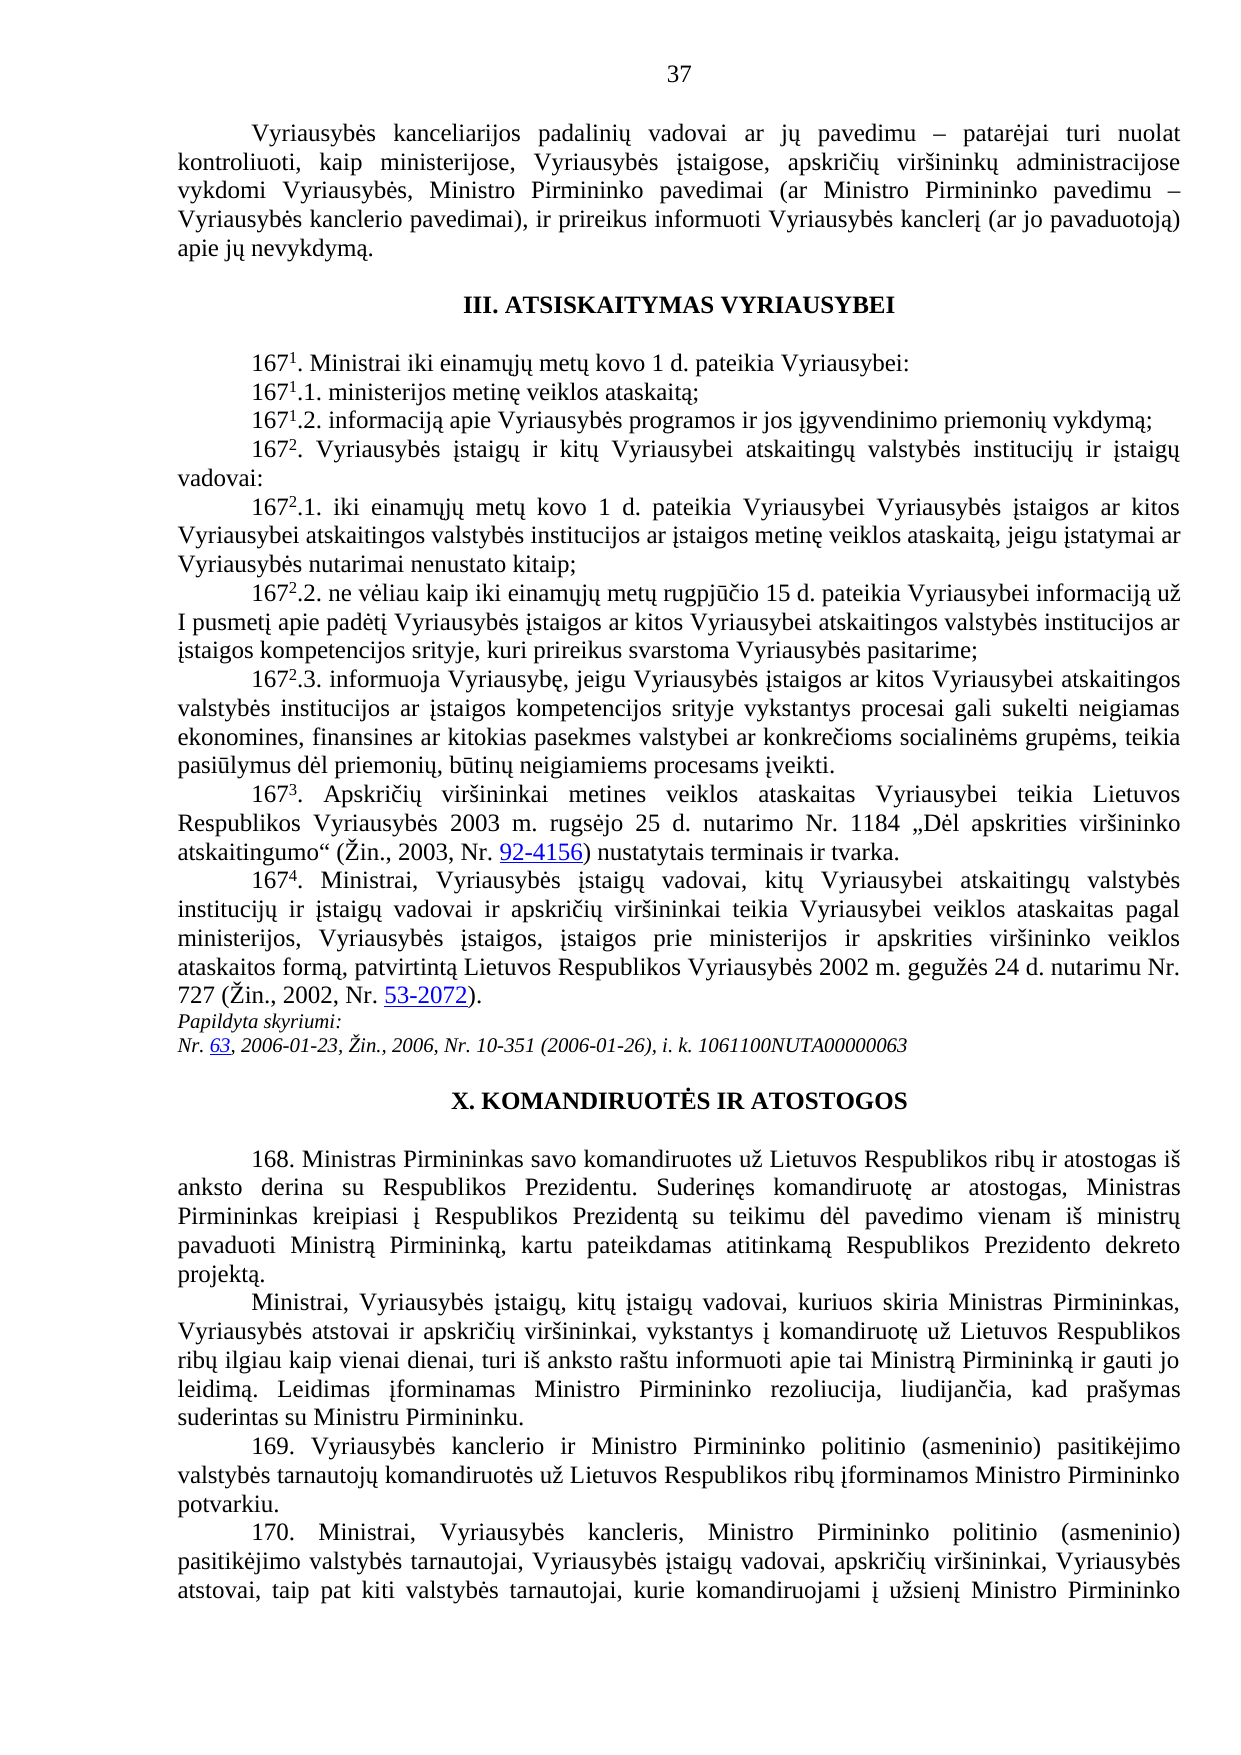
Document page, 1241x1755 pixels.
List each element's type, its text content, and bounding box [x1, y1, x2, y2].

text III. ATSISKAITYMAS VYRIAUSYBEI [177, 291, 1181, 319]
text 1672.2. ne vėliau kaip iki einamųjų metų rugpjūčio 15 d. pateikia Vyriausybei informaciją už I pusmetį apie padėtį Vyriausybės įstaigos ar kitos Vyriausybei atskaitingos valstybės institucijos ar įstaigos kompetencijos srityje, kuri prireikus svarstoma Vyriausybės pasitarime; [177, 578, 1181, 664]
text 170. Ministrai, Vyriausybės kancleris, Ministro Pirmininko politinio (asmeninio) pasitikėjimo valstybės tarnautojai, Vyriausybės įstaigų vadovai, apskričių viršininkai, Vyriausybės atstovai, taip pat kiti valstybės tarnautojai, kurie komandiruojami į užsienį Ministro Pirmininko [177, 1517, 1181, 1604]
text 169. Vyriausybės kanclerio ir Ministro Pirmininko politinio (asmeninio) pasitikėjimo valstybės tarnautojų komandiruotės už Lietuvos Respublikos ribų įforminamos Ministro Pirmininko potvarkiu. [177, 1431, 1181, 1517]
text 1672.1. iki einamųjų metų kovo 1 d. pateikia Vyriausybei Vyriausybės įstaigos ar kitos Vyriausybei atskaitingos valstybės institucijos ar įstaigos metinę veiklos ataskaitą, jeigu įstatymai ar Vyriausybės nutarimai nenustato kitaip; [177, 492, 1181, 578]
text 1672. Vyriausybės įstaigų ir kitų Vyriausybei atskaitingų valstybės institucijų ir įstaigų vadovai: [177, 434, 1181, 492]
text Vyriausybės kanceliarijos padalinių vadovai ar jų pavedimu – patarėjai turi nuolat kontroliuoti, kaip ministerijose, Vyriausybės įstaigose, apskričių viršininkų administracijose vykdomi Vyriausybės, Ministro Pirmininko pavedimai (ar Ministro Pirmininko pavedimu – Vyriausybės kanclerio pavedimai), ir prireikus informuoti Vyriausybės kanclerį (ar jo pavaduotoją) apie jų nevykdymą. [177, 118, 1181, 262]
text 168. Ministras Pirmininkas savo komandiruotes už Lietuvos Respublikos ribų ir atostogas iš anksto derina su Respublikos Prezidentu. Suderinęs komandiruotę ar atostogas, Ministras Pirmininkas kreipiasi į Respublikos Prezidentą su teikimu dėl pavedimo vienam iš ministrų pavaduoti Ministrą Pirmininką, kartu pateikdamas atitinkamą Respublikos Prezidento dekreto projektą. [177, 1144, 1181, 1287]
text 1672.3. informuoja Vyriausybę, jeigu Vyriausybės įstaigos ar kitos Vyriausybei atskaitingos valstybės institucijos ar įstaigos kompetencijos srityje vykstantys procesai gali sukelti neigiamas ekonomines, finansines ar kitokias pasekmes valstybei ar konkrečioms socialinėms grupėms, teikia pasiūlymus dėl priemonių, būtinų neigiamiems procesams įveikti. [177, 664, 1181, 779]
text 1673. Apskričių viršininkai metines veiklos ataskaitas Vyriausybei teikia Lietuvos Respublikos Vyriausybės 2003 m. rugsėjo 25 d. nutarimo Nr. 1184 „Dėl apskrities viršininko atskaitingumo“ (Žin., 2003, Nr. 92-4156) nustatytais terminais ir tvarka. [177, 779, 1181, 866]
text Ministrai, Vyriausybės įstaigų, kitų įstaigų vadovai, kuriuos skiria Ministras Pirmininkas, Vyriausybės atstovai ir apskričių viršininkai, vykstantys į komandiruotę už Lietuvos Respublikos ribų ilgiau kaip vienai dienai, turi iš anksto raštu informuoti apie tai Ministrą Pirmininką ir gauti jo leidimą. Leidimas įforminamas Ministro Pirmininko rezoliucija, liudijančia, kad prašymas suderintas su Ministru Pirmininku. [177, 1287, 1181, 1431]
text 1674. Ministrai, Vyriausybės įstaigų vadovai, kitų Vyriausybei atskaitingų valstybės institucijų ir įstaigų vadovai ir apskričių viršininkai teikia Vyriausybei veiklos ataskaitas pagal ministerijos, Vyriausybės įstaigos, įstaigos prie ministerijos ir apskrities viršininko veiklos ataskaitos formą, patvirtintą Lietuvos Respublikos Vyriausybės 2002 m. gegužės 24 d. nutarimu Nr. 727 (Žin., 2002, Nr. 53-2072). [177, 866, 1181, 1009]
text 1671. Ministrai iki einamųjų metų kovo 1 d. pateikia Vyriausybei: [177, 348, 1181, 377]
text X. KOMANDIRUOTĖS IR ATOSTOGOS [177, 1086, 1181, 1115]
text Papildyta skyriumi: [177, 1009, 1181, 1033]
text 1671.1. ministerijos metinę veiklos ataskaitą; [177, 377, 1181, 406]
text 1671.2. informaciją apie Vyriausybės programos ir jos įgyvendinimo priemonių vykdymą; [177, 406, 1181, 434]
text Nr. 63, 2006-01-23, Žin., 2006, Nr. 10-351 (2006-01-26), i. k. 1061100NUTA00000063 [177, 1033, 1181, 1057]
